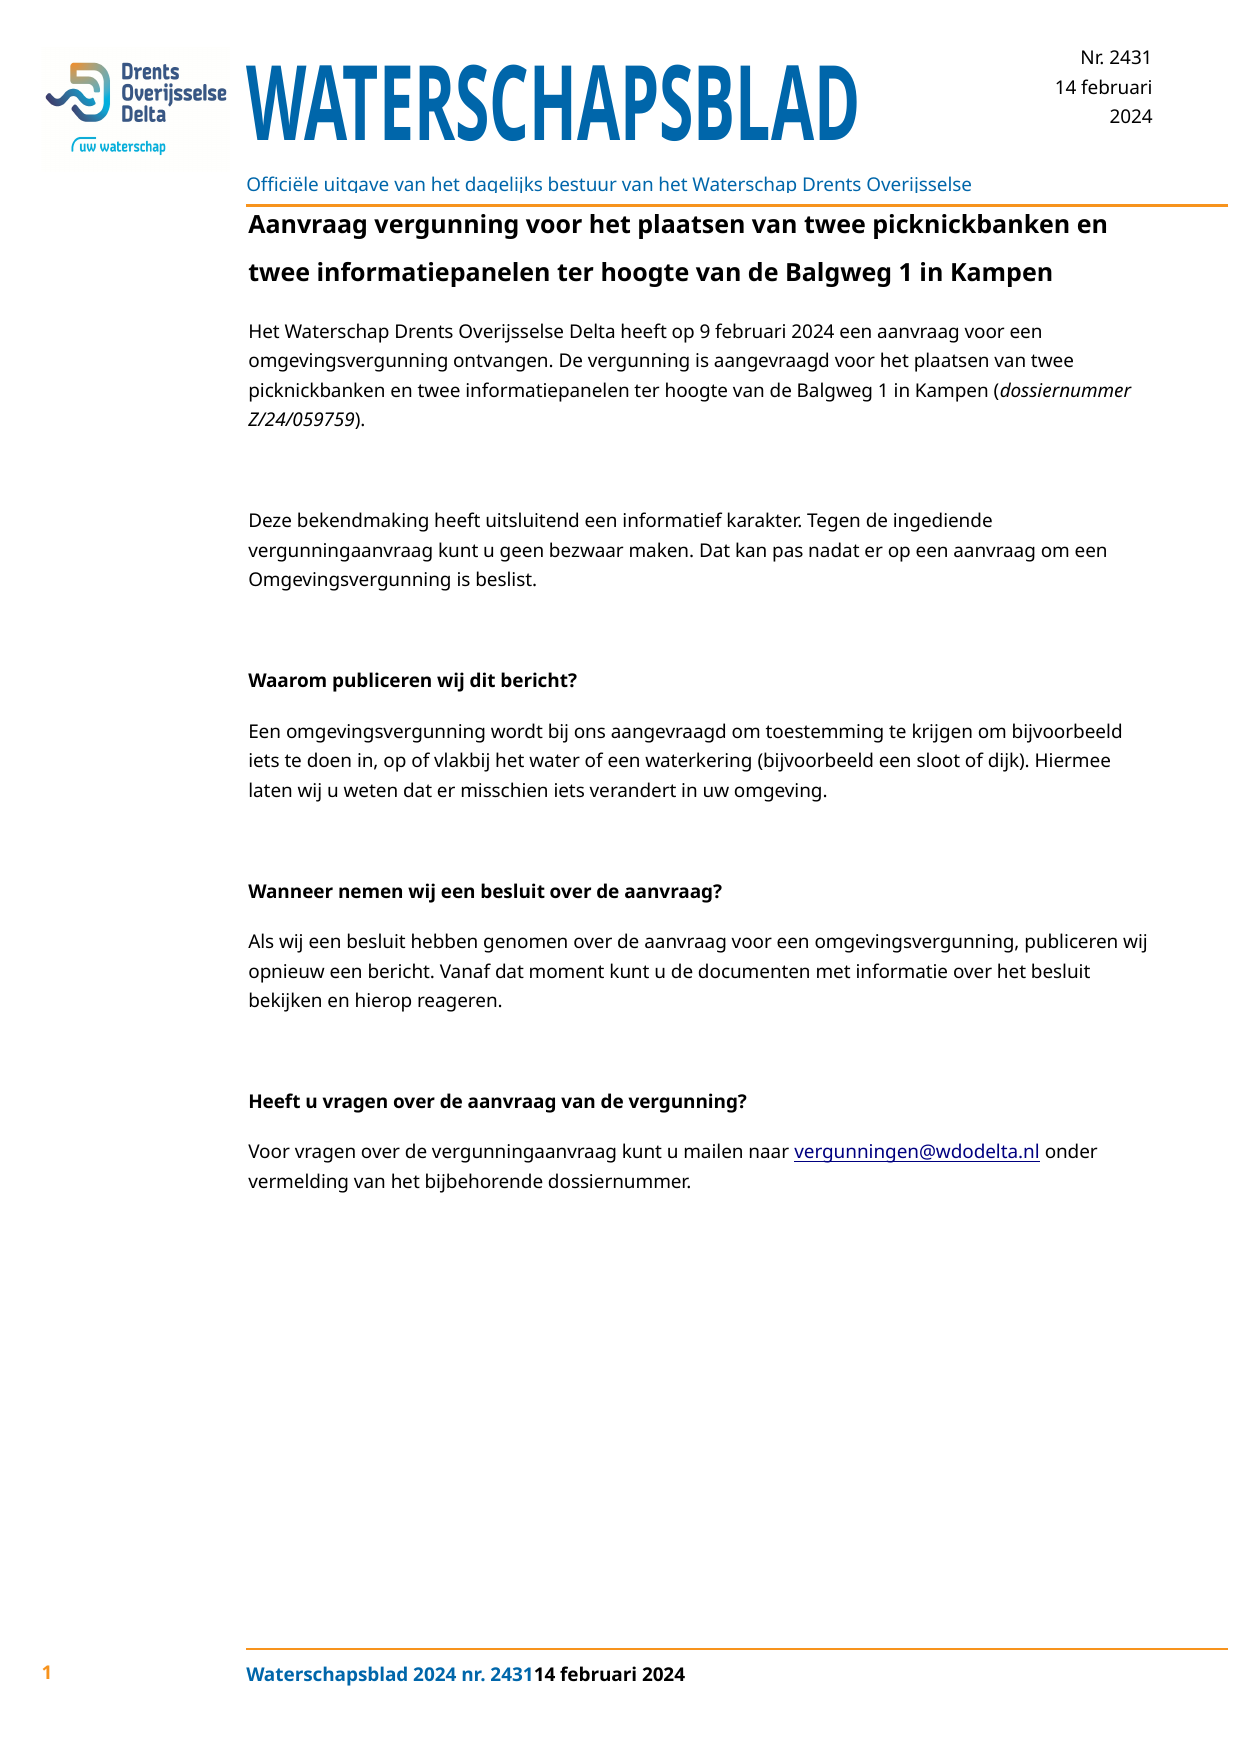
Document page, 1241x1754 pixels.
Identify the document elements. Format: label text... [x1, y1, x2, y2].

text Voor vragen over de vergunningaanvraag kunt u mailen naar vergunningen@wdodelta.nl onder vermelding van het bijbehorende dossiernummer. [248, 1139, 1152, 1194]
text Deze bekendmaking heeft uitsluitend een informatief karakter. Tegen de ingediende vergunningaanvraag kunt u geen bezwaar maken. Dat kan pas nadat er op een aanvraag om een Omgevingsvergunning is beslist. [248, 507, 1152, 592]
text Heeft u vragen over de aanvraag van de vergunning? [248, 1088, 1152, 1114]
text Aanvraag vergunning voor het plaatsen van twee picknickbanken en twee informatiepanelen ter hoogte van de Balgweg 1 in Kampen [248, 207, 1152, 288]
picture [41, 47, 231, 172]
text Als wij een besluit hebben genomen over de aanvraag voor een omgevingsvergunning, publiceren wij opnieuw een bericht. Vanaf dat moment kunt u de documenten met informatie over het besluit bekijken en hierop reageren. [248, 928, 1152, 1013]
text Waarom publiceren wij dit bericht? [248, 667, 1152, 693]
text Het Waterschap Drents Overijsselse Delta heeft op 9 februari 2024 een aanvraag voor een omgevingsvergunning ontvangen. De vergunning is aangevraagd voor het plaatsen van twee picknickbanken en twee informatiepanelen ter hoogte van de Balgweg 1 in Kampen (dossiernummer Z/24/059759). [248, 318, 1152, 432]
text Wanneer nemen wij een besluit over de aanvraag? [248, 878, 1152, 904]
text Een omgevingsvergunning wordt bij ons aangevraagd om toestemming te krijgen om bijvoorbeeld iets te doen in, op of vlakbij het water of een waterkering (bijvoorbeeld een sloot of dijk). Hiermee laten wij u weten dat er misschien iets verandert in uw omgeving. [248, 718, 1152, 803]
